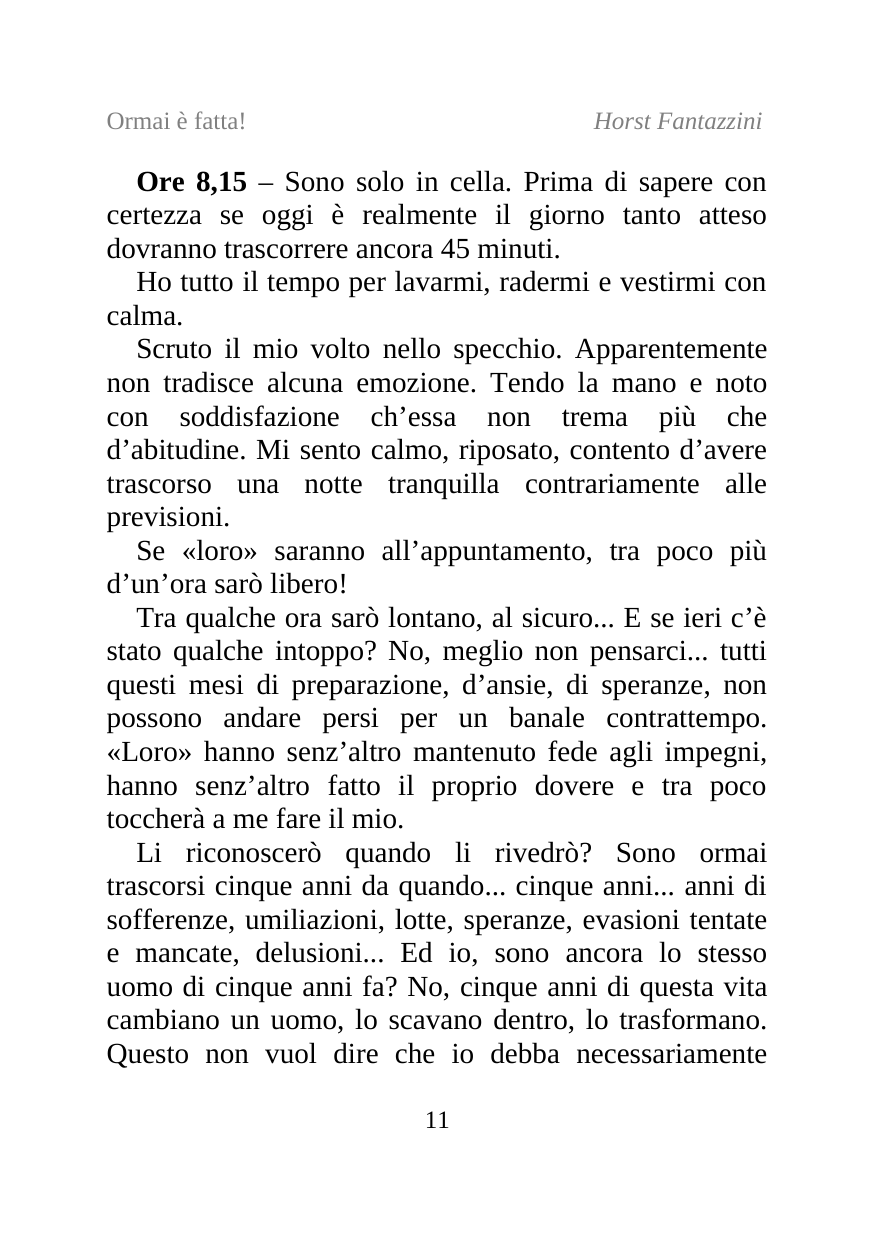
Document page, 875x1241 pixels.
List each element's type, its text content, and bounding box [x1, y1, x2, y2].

text Ho tutto il tempo per lavarmi, radermi e vestirmi con calma. [106, 264, 768, 332]
text Li riconoscerò quando li rivedrò? Sono ormai trascorsi cinque anni da quando... cinque anni... anni di sofferenze, umiliazioni, lotte, speranze, evasioni tentate e mancate, delusioni... Ed io, sono ancora lo stesso uomo di cinque anni fa? No, cinque anni di questa vita cambiano un uomo, lo scavano dentro, lo trasformano. Questo non vuol dire che io debba necessariamente [106, 835, 768, 1069]
text Tra qualche ora sarò lontano, al sicuro... E se ieri c’è stato qualche intoppo? No, meglio non pensarci... tutti questi mesi di preparazione, d’ansie, di speranze, non possono andare persi per un banale contrattempo. «Loro» hanno senz’altro mantenuto fede agli impegni, hanno senz’altro fatto il proprio dovere e tra poco toccherà a me fare il mio. [106, 600, 768, 835]
text Scruto il mio volto nello specchio. Apparentemente non tradisce alcuna emozione. Tendo la mano e noto con soddisfazione ch’essa non trema più che d’abitudine. Mi sento calmo, riposato, contento d’avere trascorso una notte tranquilla contrariamente alle previsioni. [106, 332, 768, 533]
text Se «loro» saranno all’appuntamento, tra poco più d’un’ora sarò libero! [106, 533, 768, 600]
text Ore 8,15 – Sono solo in cella. Prima di sapere con certezza se oggi è realmente il giorno tanto atteso dovranno trascorrere ancora 45 minuti. [106, 164, 768, 264]
